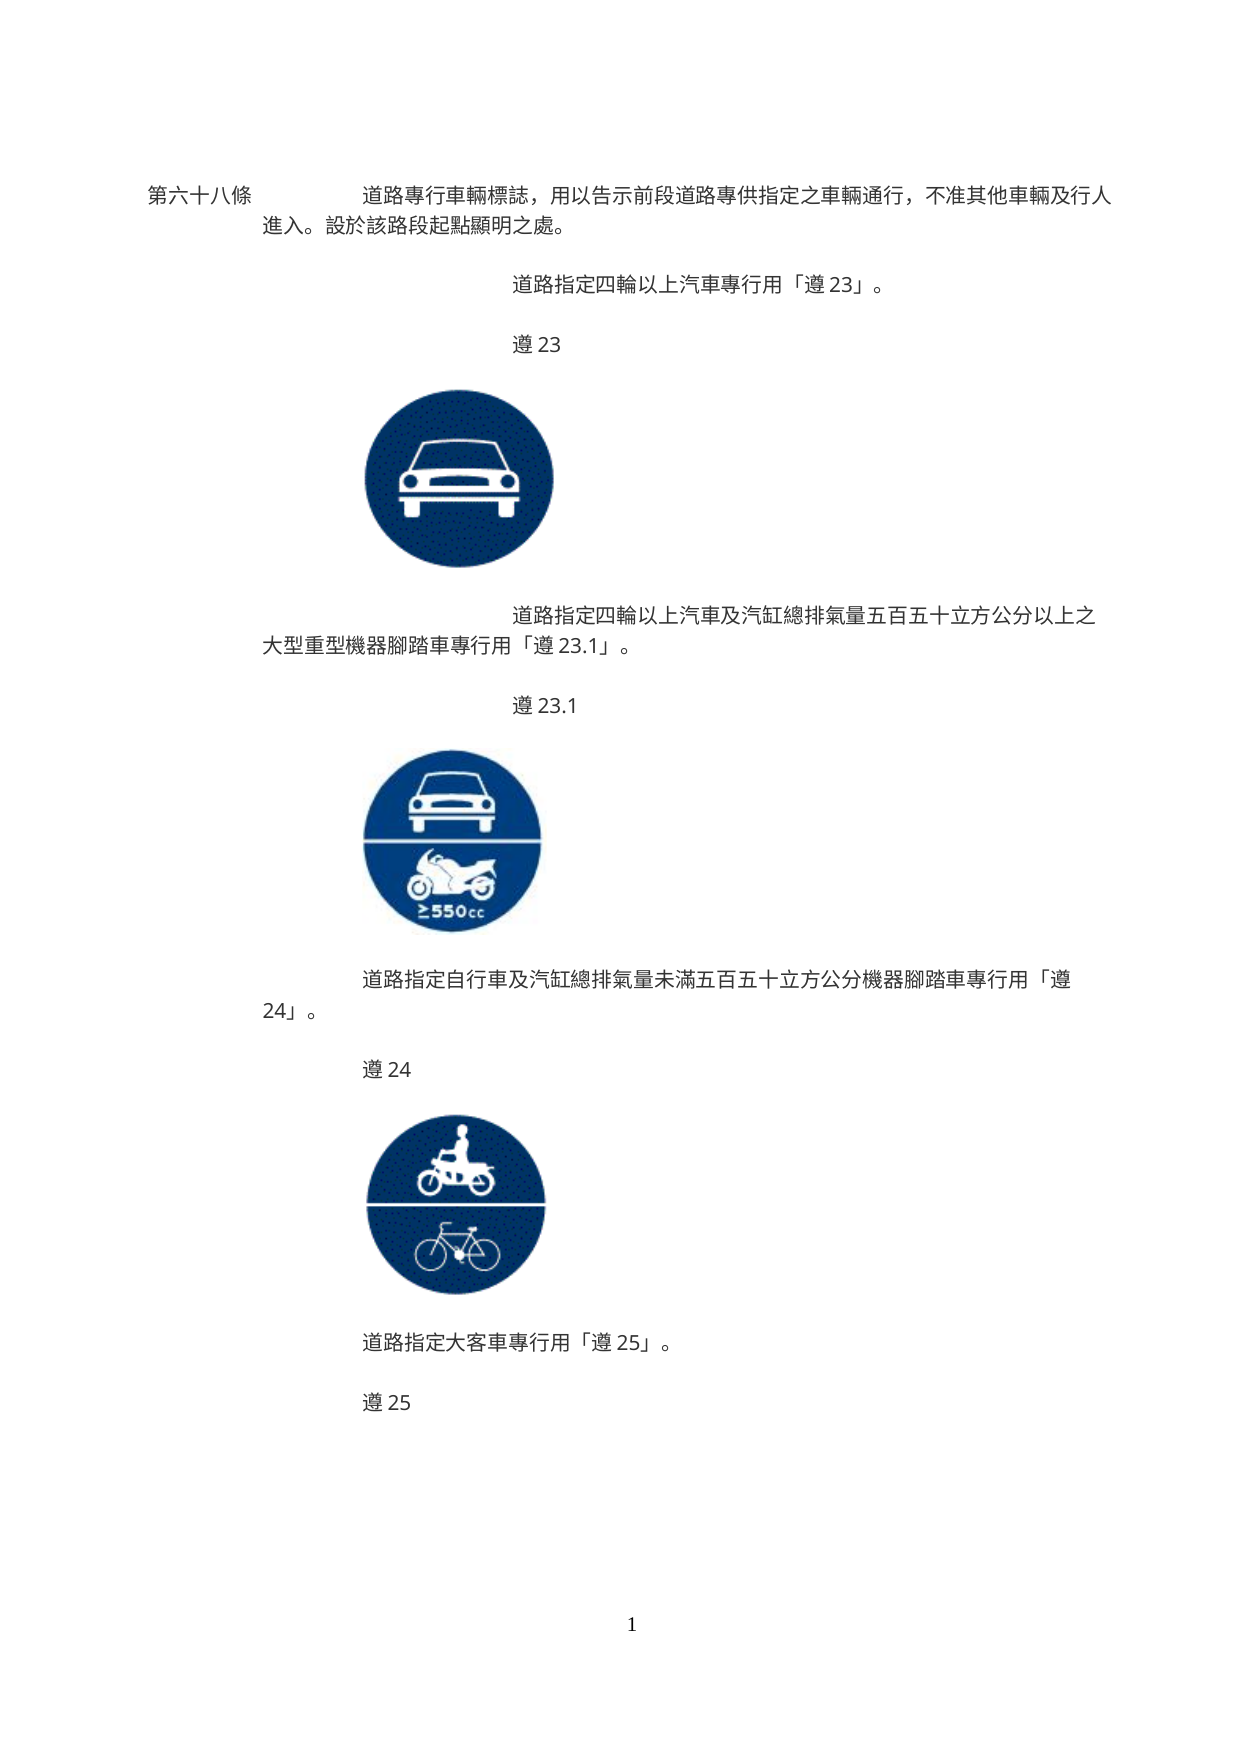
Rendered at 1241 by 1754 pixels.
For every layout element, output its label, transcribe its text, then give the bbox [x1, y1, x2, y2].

picture [362, 748, 547, 935]
text 遵23 [148, 328, 1116, 358]
text 道路指定自行車及汽缸總排氣量未滿五百五十立方公分機器腳踏車專行用「遵24」。 [148, 964, 1116, 1024]
picture [362, 387, 557, 571]
text 道路指定四輪以上汽車及汽缸總排氣量五百五十立方公分以上之大型重型機器腳踏車專行用「遵23.1」。 [148, 599, 1116, 660]
text 道路指定四輪以上汽車專行用「遵23」。 [148, 269, 1116, 299]
text 第六十八條 道路專行車輛標誌，用以告示前段道路專供指定之車輛通行，不准其他車輛及行人進入。設於該路段起點顯明之處。 [148, 179, 1116, 239]
text 遵23.1 [148, 689, 1116, 719]
text 遵25 [148, 1386, 1116, 1416]
picture [362, 1112, 550, 1298]
text 遵24 [148, 1053, 1116, 1084]
text 道路指定大客車專行用「遵25」。 [148, 1327, 1116, 1357]
